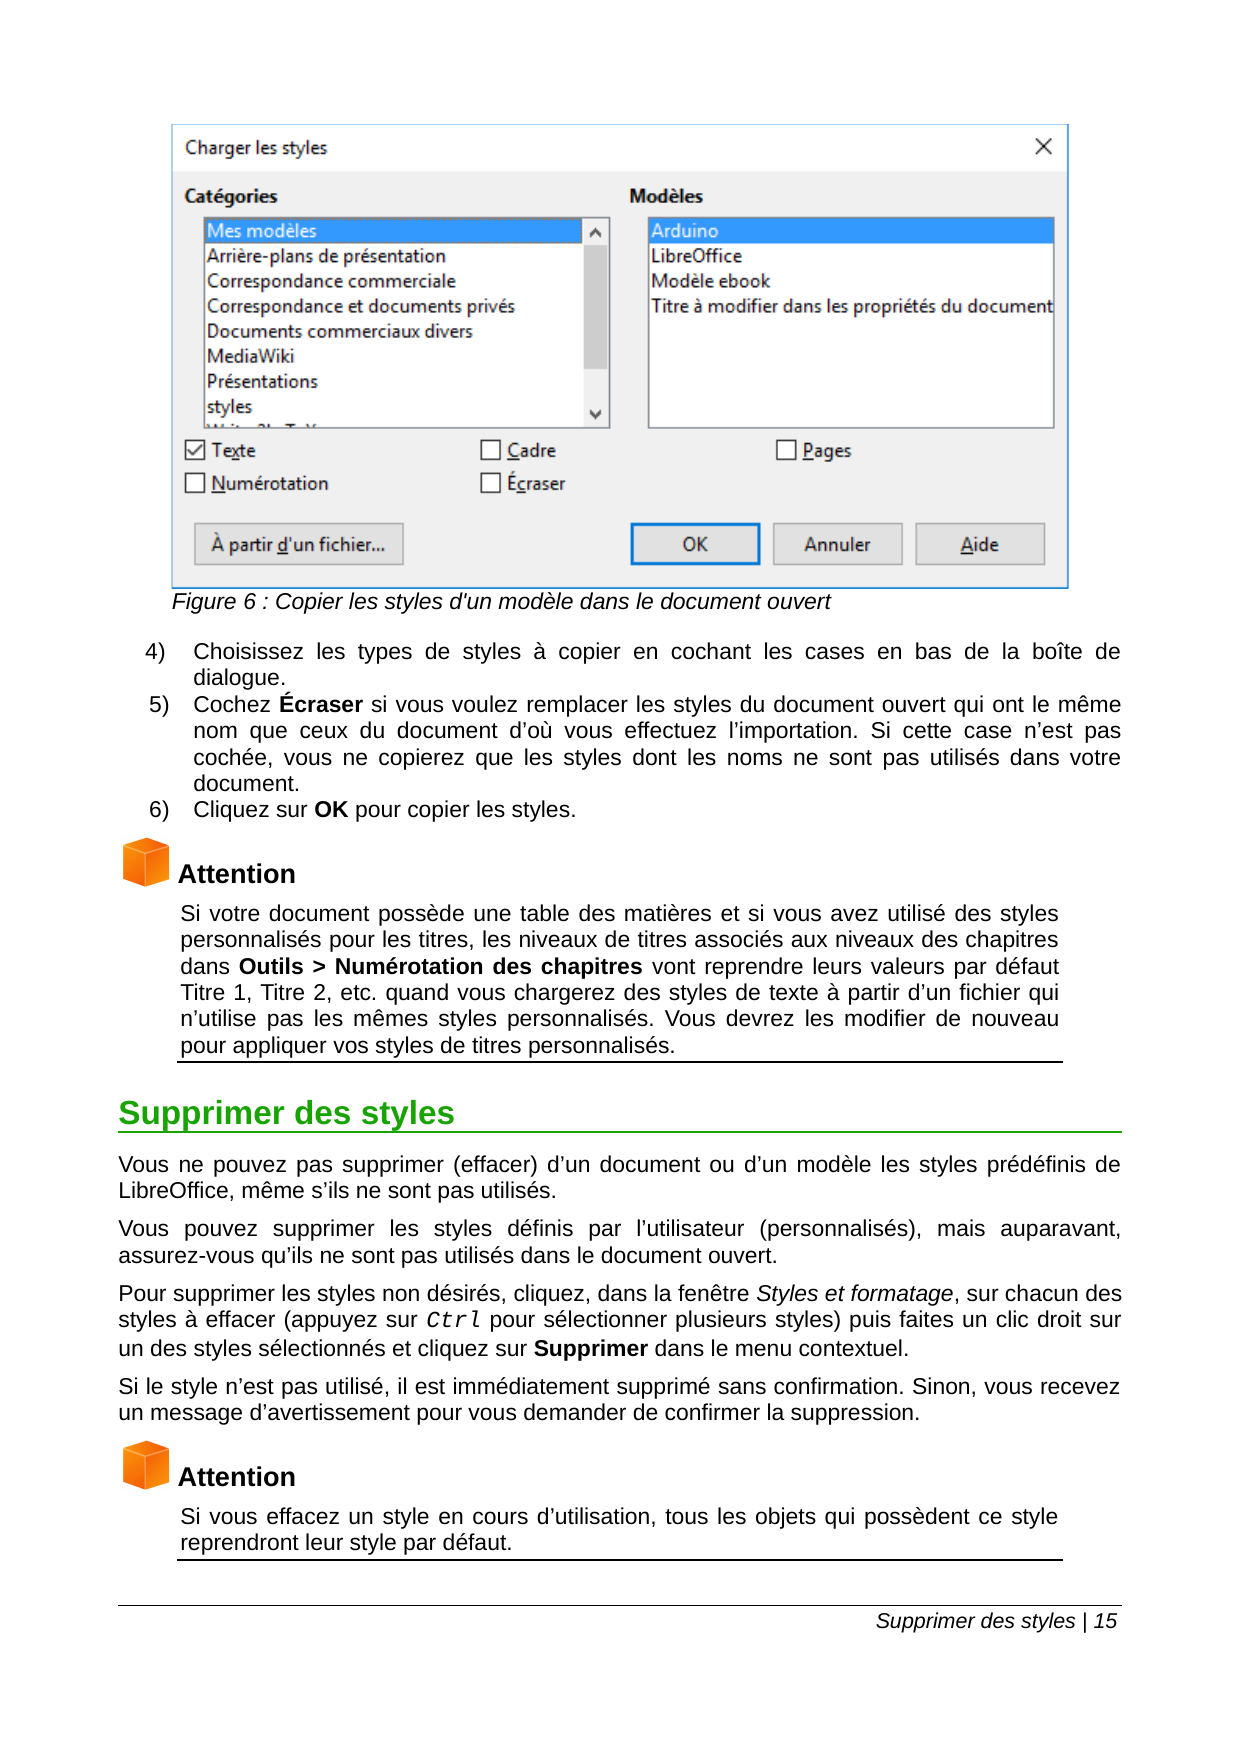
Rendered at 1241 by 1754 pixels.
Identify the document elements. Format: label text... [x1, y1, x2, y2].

text Pour supprimer les styles non désirés, cliquez, dans la fenêtre Styles et formatage, sur chacun des styles à effacer (appuyez sur Ctrl pour sélectionner plusieurs styles) puis faites un clic droit sur un des styles sélectionnés et cliquez sur Supprimer dans le menu contextuel. [118, 1280, 1122, 1361]
text Si le style n’est pas utilisé, il est immédiatement supprimé sans confirmation. Sinon, vous recevez un message d’avertissement pour vous demander de confirmer la suppression. [118, 1373, 1122, 1425]
subtitle Attention [118, 834, 1122, 889]
list Cliquez sur OK pour copier les styles. [169, 796, 1122, 822]
list Cochez Écraser si vous voulez remplacer les styles du document ouvert qui ont le même nom que ceux du document d’où vous effectuez l’importation. Si cette case n’est pas cochée, vous ne copierez que les styles dont les noms ne sont pas utilisés dans votre document. [169, 691, 1122, 796]
text Vous pouvez supprimer les styles définis par l’utilisateur (personnalisés), mais auparavant, assurez-vous qu’ils ne sont pas utilisés dans le document ouvert. [118, 1215, 1122, 1268]
text Figure 6 : Copier les styles d'un modèle dans le document ouvert [172, 589, 1068, 614]
picture [171, 124, 1069, 589]
text Vous ne pouvez pas supprimer (effacer) d’un document ou d’un modèle les styles prédéfinis de LibreOffice, même s’ils ne sont pas utilisés. [118, 1151, 1122, 1204]
subtitle Supprimer des styles [118, 1093, 1122, 1131]
text Si votre document possède une table des matières et si vous avez utilisé des styles personnalisés pour les titres, les niveaux de titres associés aux niveaux des chapitres dans Outils > Numérotation des chapitres vont reprendre leurs valeurs par défaut Titre 1, Titre 2, etc. quand vous chargerez des styles de texte à partir d’un fichier qui n’utilise pas les mêmes styles personnalisés. Vous devrez les modifier de nouveau pour appliquer vos styles de titres personnalisés. [177, 897, 1063, 1061]
text Si vous effacez un style en cours d’utilisation, tous les objets qui possèdent ce style reprendront leur style par défaut. [177, 1500, 1063, 1559]
picture [119, 835, 173, 889]
picture [119, 1438, 173, 1492]
subtitle Attention [118, 1437, 1122, 1492]
list Choisissez les types de styles à copier en cochant les cases en bas de la boîte de dialogue. [165, 638, 1122, 691]
